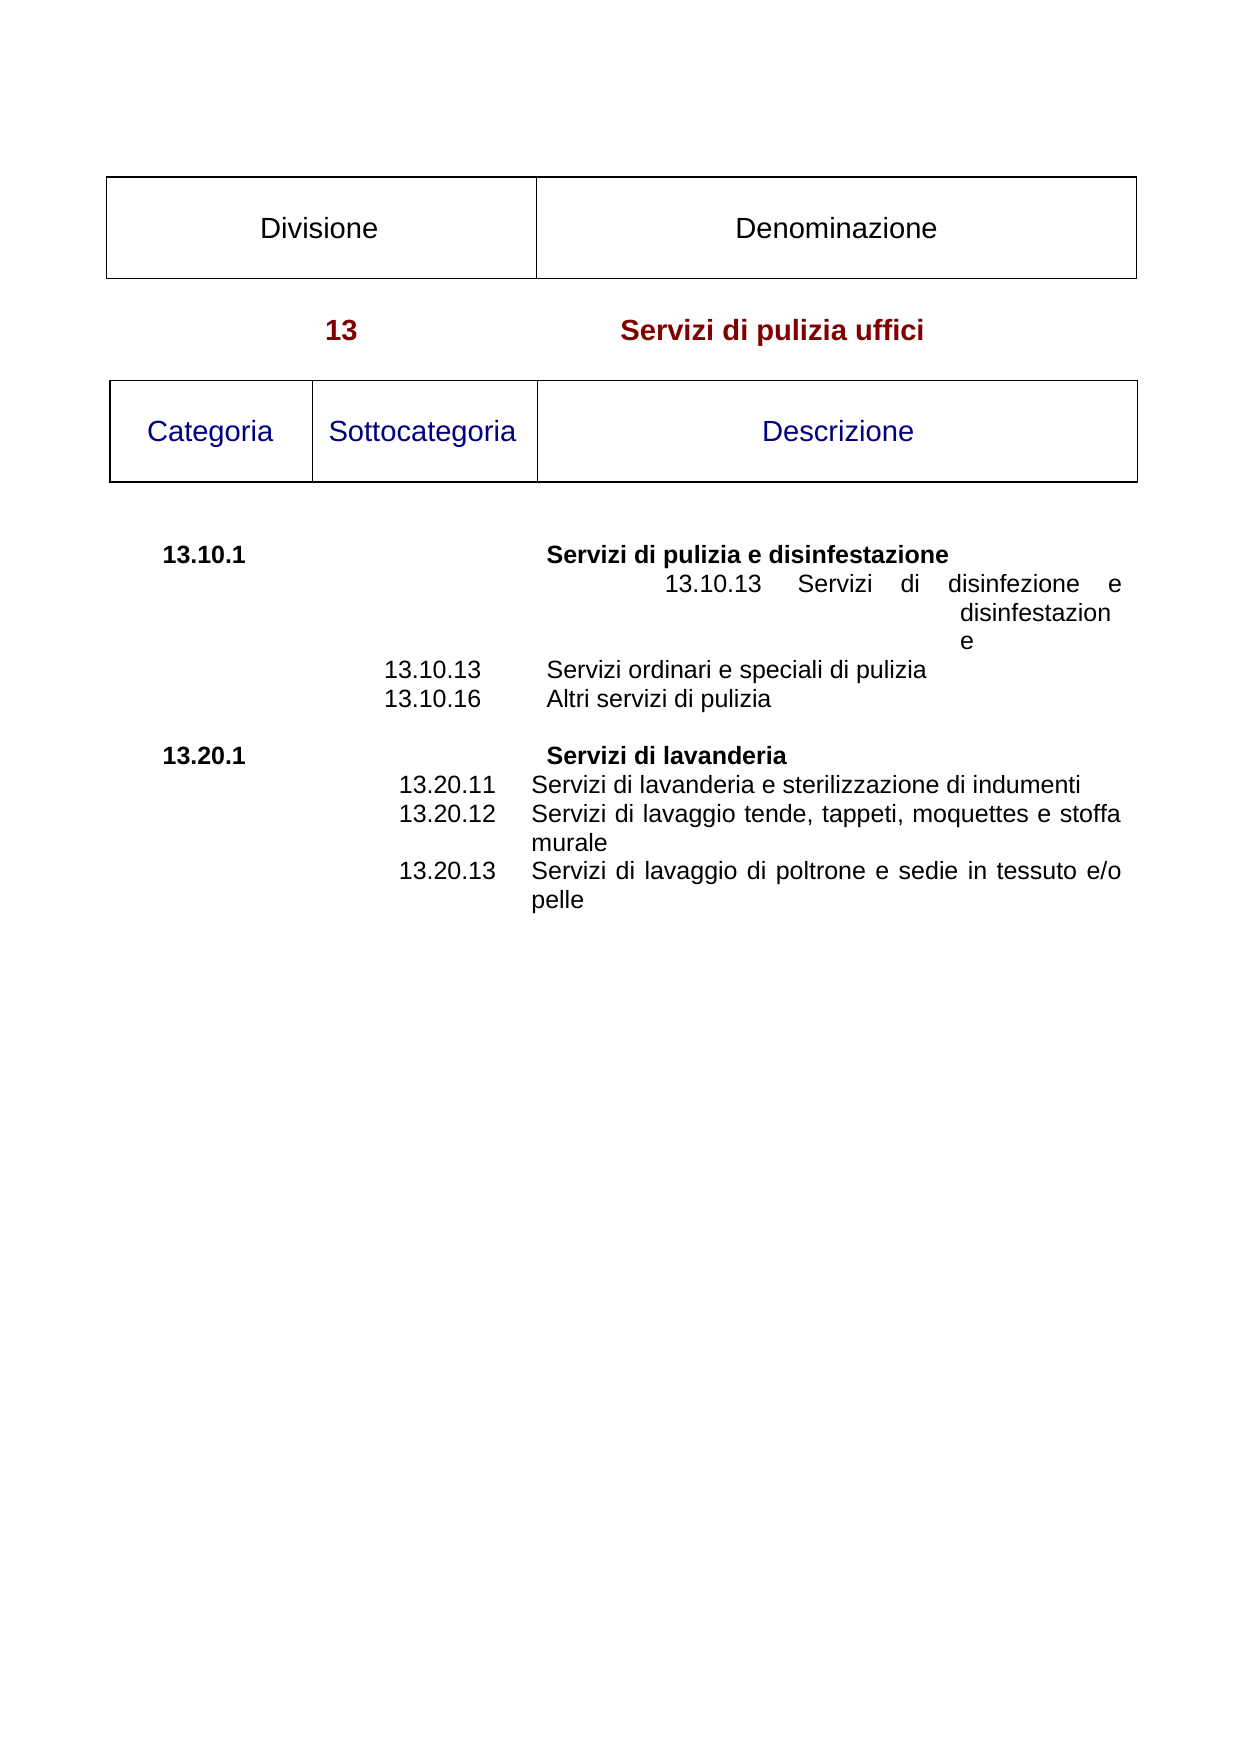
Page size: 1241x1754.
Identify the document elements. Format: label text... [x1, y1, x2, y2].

text 13.20.1 Servizi di lavanderia [162, 741, 1122, 770]
text 13.10.1 Servizi di pulizia e disinfestazione [162, 540, 1122, 569]
list Servizi di disinfezione e disinfestazione [664, 569, 1122, 655]
subtitle 13 Servizi di pulizia uffici [325, 313, 1122, 346]
table_header Descrizione [538, 381, 1137, 481]
table_header Divisione [107, 178, 536, 278]
list Servizi di lavanderia e sterilizzazione di indumenti [399, 770, 1122, 799]
table_header Sottocategoria [313, 381, 537, 481]
list Servizi di lavaggio di poltrone e sedie in tessuto e/o pelle [399, 856, 1122, 914]
table_header Denominazione [537, 178, 1136, 278]
list Servizi di lavaggio tende, tappeti, moquettes e stoffa murale [399, 799, 1122, 856]
text 13.10.13 Servizi ordinari e speciali di pulizia [384, 655, 1122, 684]
table_header Categoria [111, 381, 312, 481]
text 13.10.16 Altri servizi di pulizia [384, 684, 1122, 712]
